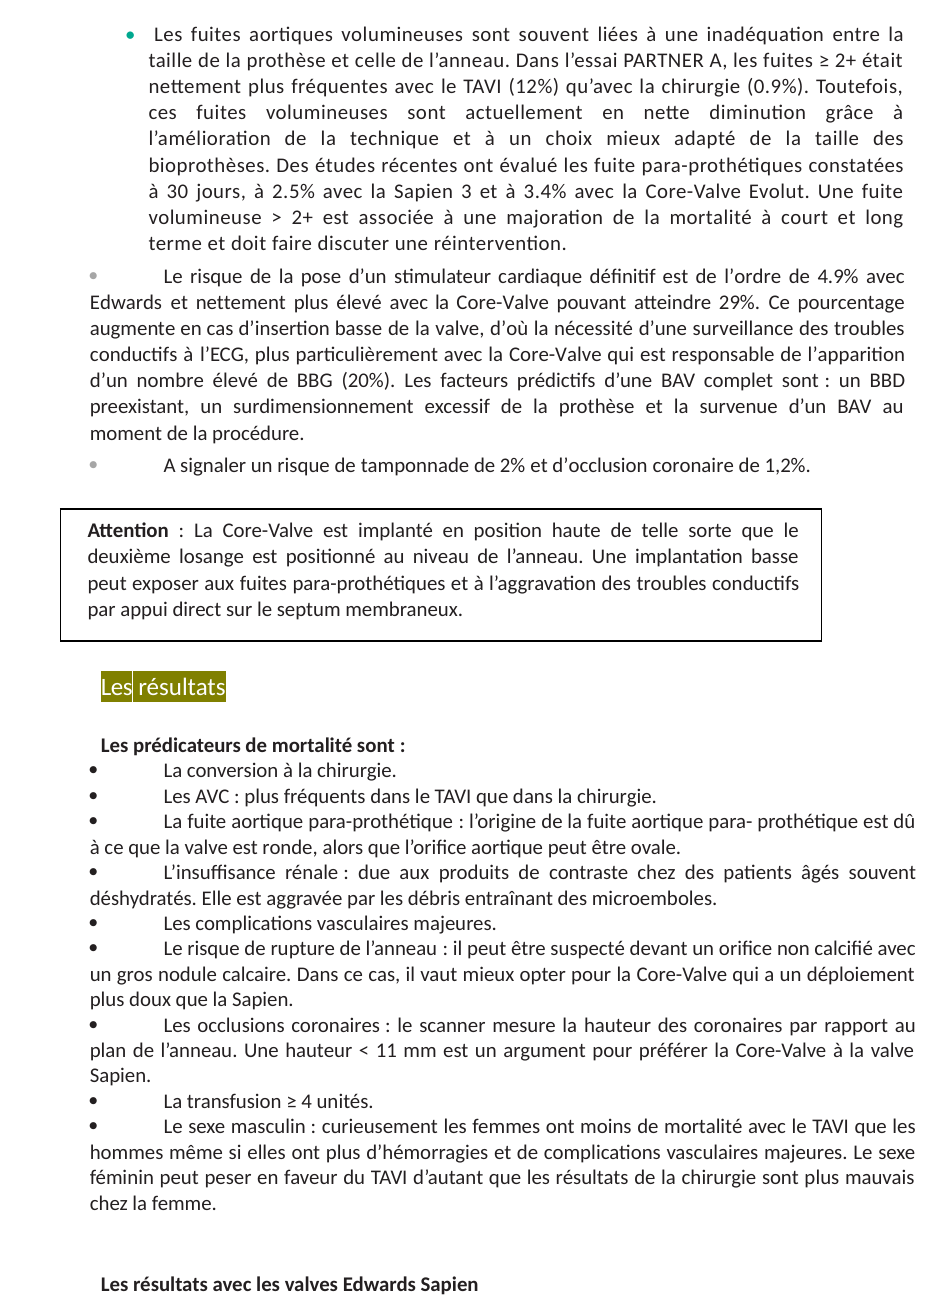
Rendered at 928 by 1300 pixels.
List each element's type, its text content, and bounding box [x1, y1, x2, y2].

list L’insuffisance rénale : due aux produits de contraste chez des patients âgés souvent déshydratés. Elle est aggravée par les débris entraînant des microemboles. [89, 859, 916, 910]
list Les complications vasculaires majeures. [89, 910, 916, 936]
text Attention : La Core-Valve est implanté en position haute de telle sorte que le deuxième losange est positionné au niveau de l’anneau. Une implantation basse peut exposer aux fuites para-prothétiques et à l’aggravation des troubles conductifs par appui direct sur le septum membraneux. [87, 517, 800, 621]
list La transfusion ≥ 4 unités. [89, 1088, 916, 1113]
list La fuite aortique para-prothétique : l’origine de la fuite aortique para- prothétique est dû à ce que la valve est ronde, alors que l’orifice aortique peut être ovale. [89, 808, 916, 859]
list Le risque de la pose d’un stimulateur cardiaque définitif est de l’ordre de 4.9% avec Edwards et nettement plus élevé avec la Core-Valve pouvant atteindre 29%. Ce pourcentage augmente en cas d’insertion basse de la valve, d’où la nécessité d’une surveillance des troubles conductifs à l’ECG, plus particulièrement avec la Core-Valve qui est responsable de l’apparition d’un nombre élevé de BBG (20%). Les facteurs prédictifs d’une BAV complet sont : un BBD preexistant, un surdimensionnement excessif de la prothèse et la survenue d’un BAV au moment de la procédure. [89, 263, 905, 445]
text Les résultats [101, 671, 916, 702]
list Le risque de rupture de l’anneau : il peut être suspecté devant un orifice non calcifié avec un gros nodule calcaire. Dans ce cas, il vaut mieux opter pour la Core-Valve qui a un déploiement plus doux que la Sapien. [89, 936, 916, 1012]
text • Les fuites aortiques volumineuses sont souvent liées à une inadéquation entre la taille de la prothèse et celle de l’anneau. Dans l’essai PARTNER A, les fuites ≥ 2+ était nettement plus fréquentes avec le TAVI (12%) qu’avec la chirurgie (0.9%). Toutefois, ces fuites volumineuses sont actuellement en nette diminution grâce à l’amélioration de la technique et à un choix mieux adapté de la taille des bioprothèses. Des études récentes ont évalué les fuite para-prothétiques constatées à 30 jours, à 2.5% avec la Sapien 3 et à 3.4% avec la Core-Valve Evolut. Une fuite volumineuse > 2+ est associée à une majoration de la mortalité à court et long terme et doit faire discuter une réintervention. [125, 21, 905, 256]
list Le sexe masculin : curieusement les femmes ont moins de mortalité avec le TAVI que les hommes même si elles ont plus d’hémorragies et de complications vasculaires majeures. Le sexe féminin peut peser en faveur du TAVI d’autant que les résultats de la chirurgie sont plus mauvais chez la femme. [89, 1113, 916, 1215]
text Les résultats avec les valves Edwards Sapien [101, 1271, 916, 1297]
text Les prédicateurs de mortalité sont : [101, 732, 916, 758]
list Les AVC : plus fréquents dans le TAVI que dans la chirurgie. [89, 783, 916, 808]
list La conversion à la chirurgie. [89, 758, 916, 783]
list A signaler un risque de tamponnade de 2% et d’occlusion coronaire de 1,2%. [89, 452, 905, 478]
list Les occlusions coronaires : le scanner mesure la hauteur des coronaires par rapport au plan de l’anneau. Une hauteur < 11 mm est un argument pour préférer la Core-Valve à la valve Sapien. [89, 1012, 916, 1088]
